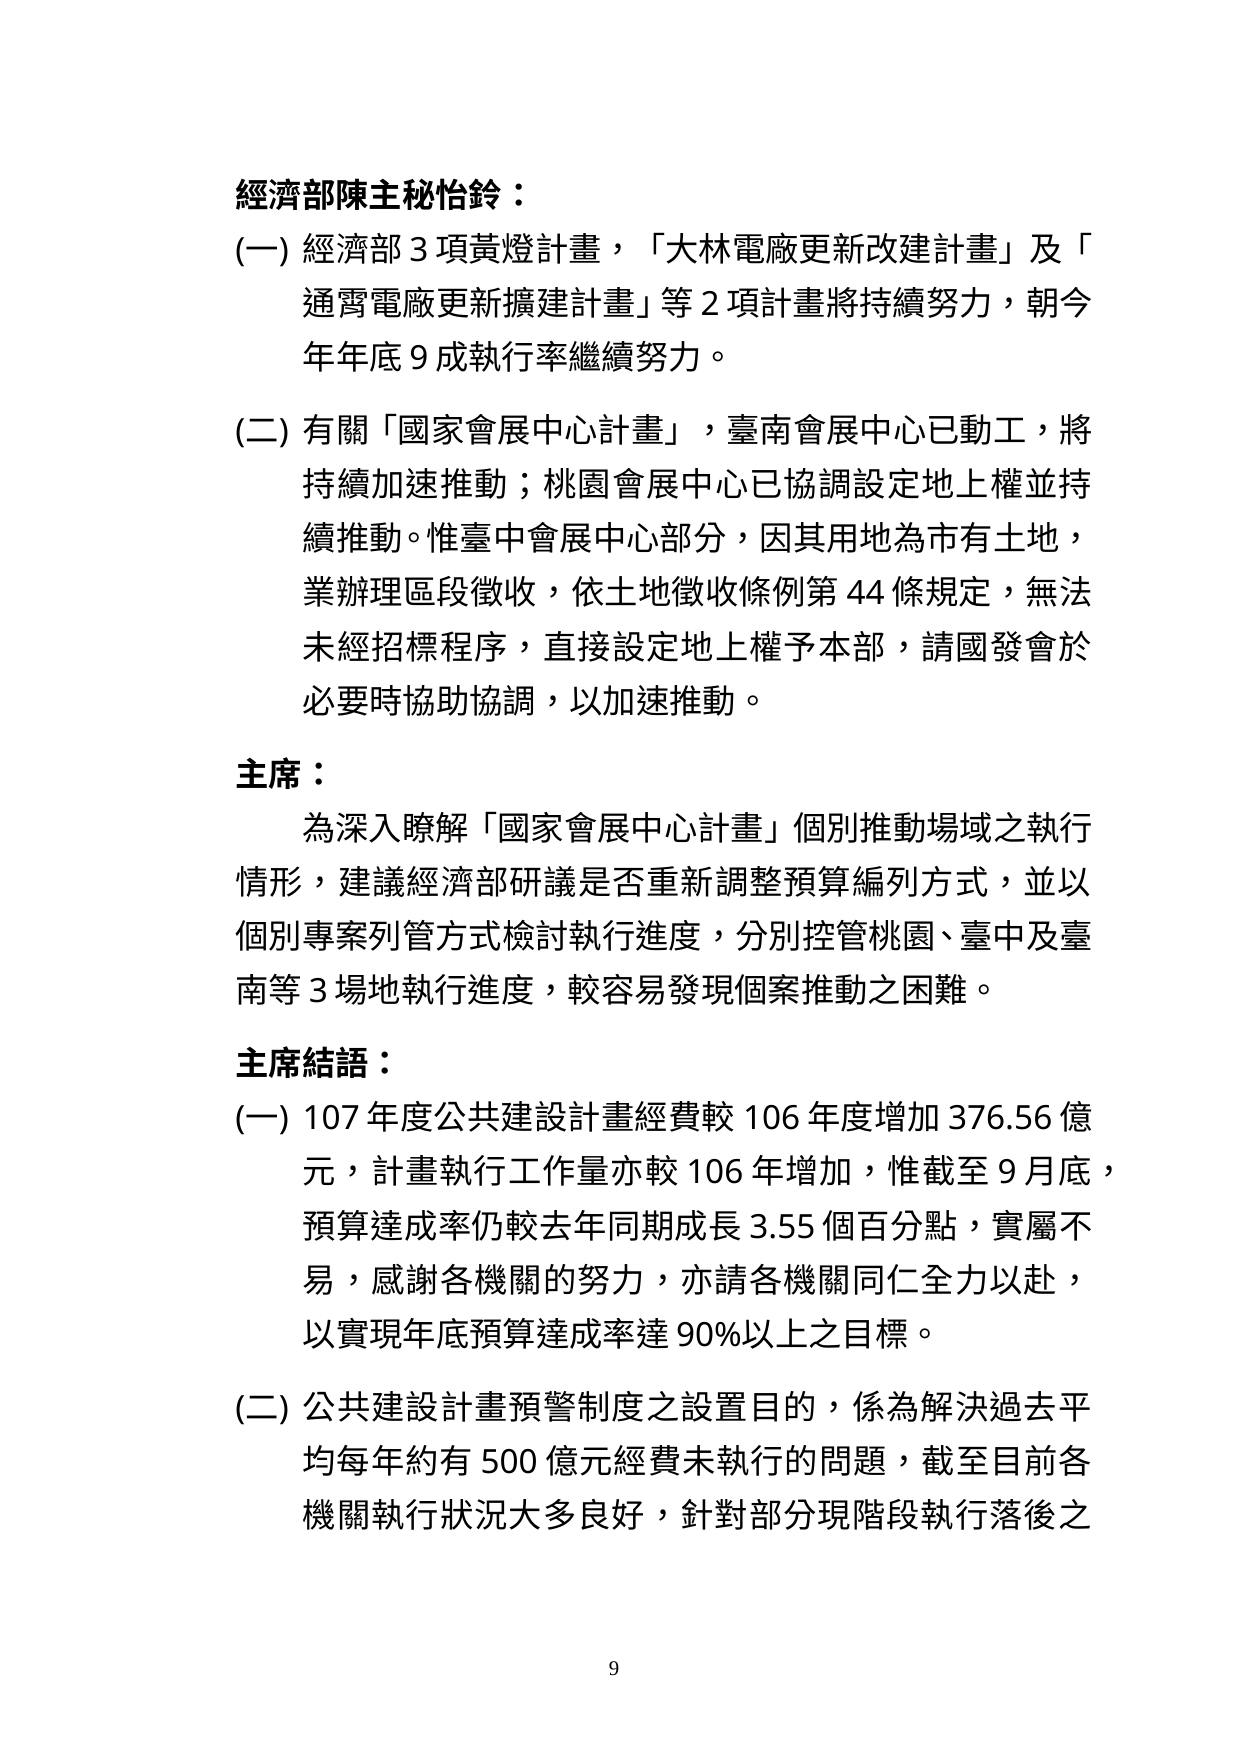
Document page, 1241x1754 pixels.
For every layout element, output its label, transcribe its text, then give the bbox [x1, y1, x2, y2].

list 有關「國家會展中心計畫」，臺南會展中心已動工，將持續加速推動；桃園會展中心已協調設定地上權並持續推動。惟臺中會展中心部分，因其用地為市有土地，業辦理區段徵收，依土地徵收條例第44條規定，無法未經招標程序，直接設定地上權予本部，請國發會於必要時協助協調，以加速推動。 [235, 398, 1093, 723]
list 公共建設計畫預警制度之設置目的，係為解決過去平均每年約有500億元經費未執行的問題，截至目前各機關執行狀況大多良好，針對部分現階段執行落後之 [235, 1375, 1093, 1537]
list 107年度公共建設計畫經費較106年度增加376.56億元，計畫執行工作量亦較106年增加，惟截至9月底，預算達成率仍較去年同期成長3.55個百分點，實屬不易，感謝各機關的努力，亦請各機關同仁全力以赴，以實現年底預算達成率達90%以上之目標。 [235, 1085, 1093, 1356]
list 經濟部3項黃燈計畫，「大林電廠更新改建計畫」及「通霄電廠更新擴建計畫」等2項計畫將持續努力，朝今年年底9成執行率繼續努力。 [235, 217, 1093, 379]
text 經濟部陳主秘怡鈴： [235, 162, 1093, 217]
text 主席： [235, 742, 1093, 796]
text 為深入瞭解「國家會展中心計畫」個別推動場域之執行情形，建議經濟部研議是否重新調整預算編列方式，並以個別專案列管方式檢討執行進度，分別控管桃園、臺中及臺南等3場地執行進度，較容易發現個案推動之困難。 [235, 796, 1093, 1012]
text 主席結語： [235, 1031, 1093, 1085]
